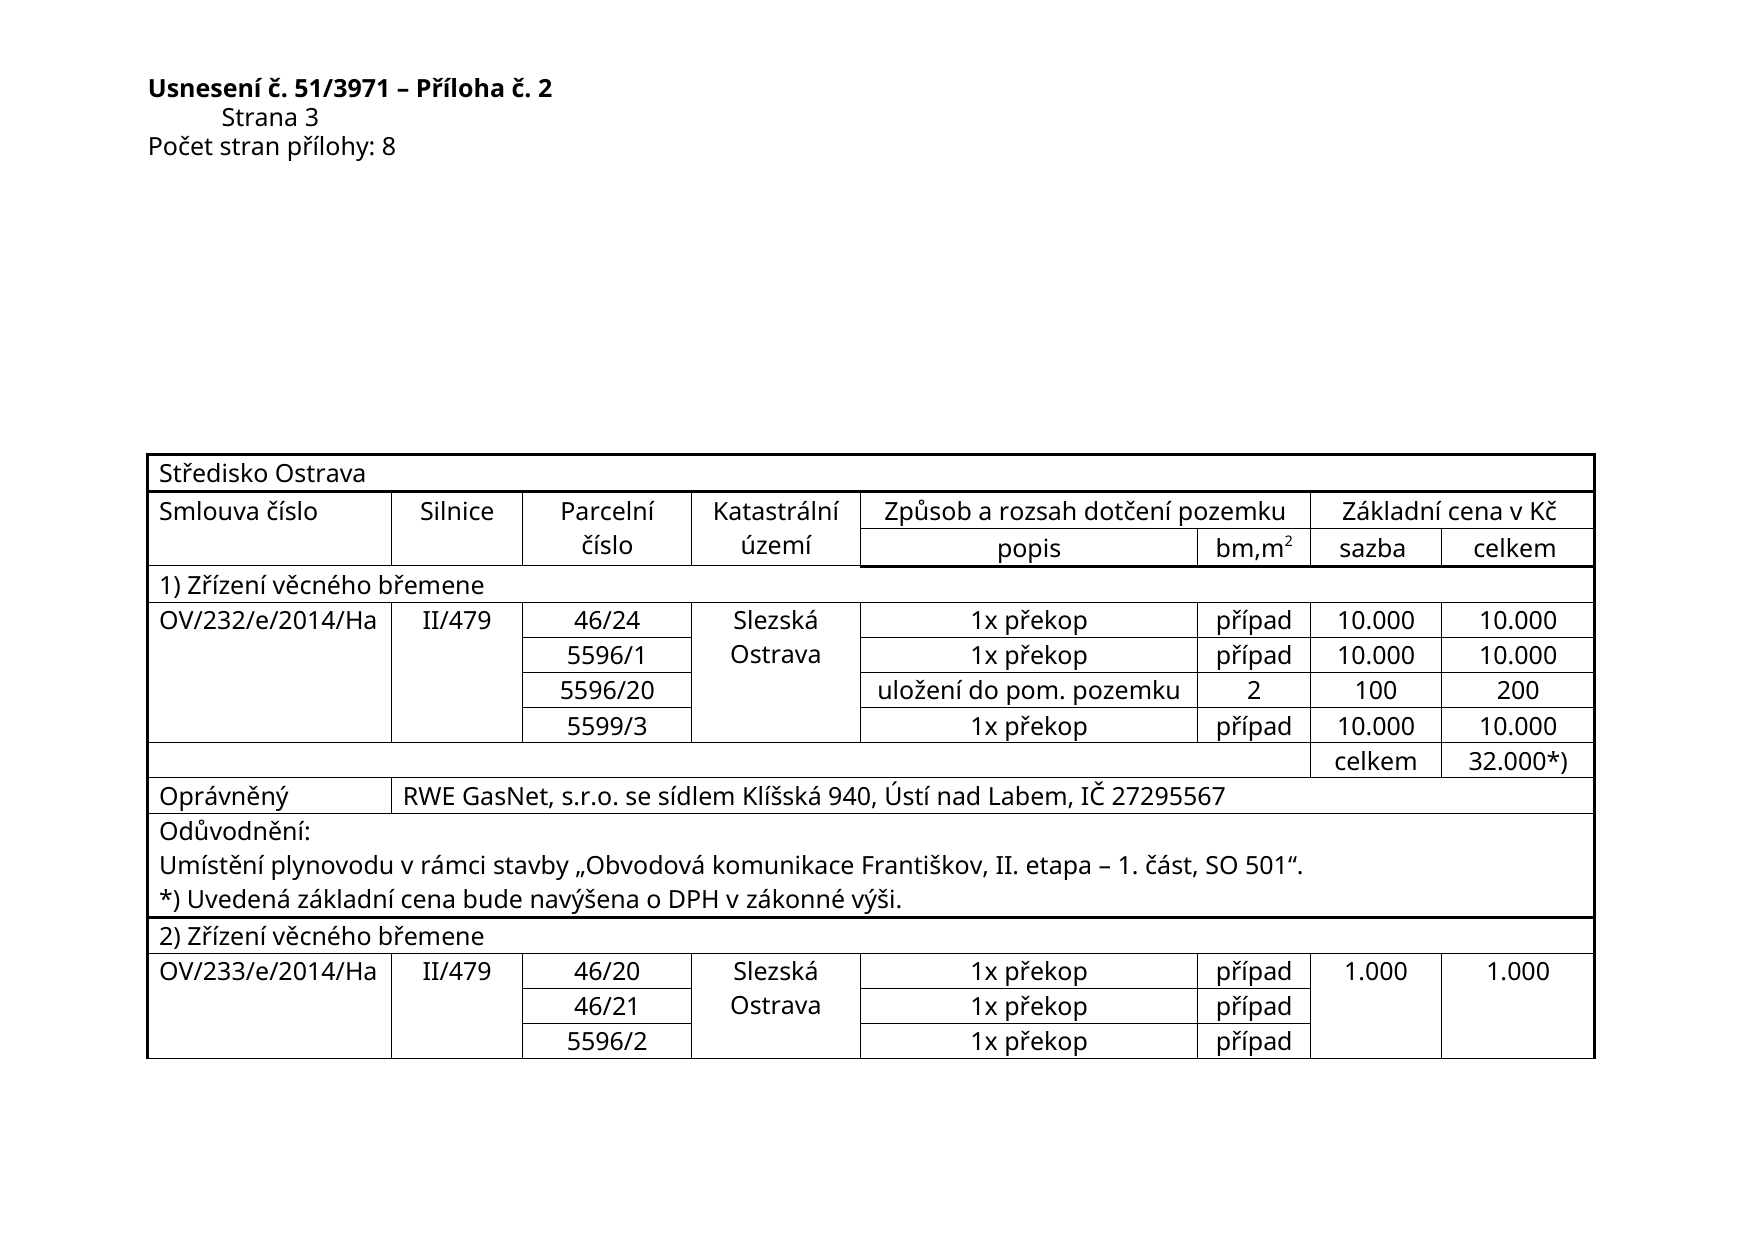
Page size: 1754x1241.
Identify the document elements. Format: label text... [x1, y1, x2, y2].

table_cell 46/24 [523, 603, 691, 637]
table_cell 46/21 [523, 989, 691, 1023]
table_cell Silnice [392, 493, 522, 564]
table_cell 100 [1311, 673, 1441, 707]
table_cell 1) Zřízení věcného břemene [149, 566, 1593, 602]
table_cell případ [1198, 708, 1310, 742]
table_cell RWE GasNet, s.r.o. se sídlem Klíšská 940, Ústí nad Labem, IČ 27295567 [392, 778, 1593, 812]
table_cell 10.000 [1311, 708, 1441, 742]
table_cell 5596/20 [523, 673, 691, 707]
table_cell 1x překop [861, 603, 1197, 637]
table_cell 10.000 [1442, 708, 1593, 742]
table_cell celkem [1311, 743, 1441, 777]
table_cell 1x překop [861, 1024, 1197, 1058]
table_cell bm,m2 [1198, 529, 1310, 564]
table_cell případ [1198, 1024, 1310, 1058]
table_cell 1x překop [861, 954, 1197, 988]
table_cell Oprávněný [149, 778, 391, 812]
table_cell případ [1198, 954, 1310, 988]
table_cell II/479 [392, 954, 522, 1058]
table_cell 46/20 [523, 954, 691, 988]
table_cell sazba [1311, 529, 1441, 564]
table_cell 10.000 [1442, 603, 1593, 637]
table_cell 32.000*) [1442, 743, 1593, 777]
table_cell 5596/2 [523, 1024, 691, 1058]
table_cell případ [1198, 603, 1310, 637]
table_cell Katastrální území [692, 493, 860, 564]
table_cell [149, 743, 1310, 777]
table_cell 1.000 [1442, 954, 1593, 1058]
table_cell Slezská Ostrava [692, 954, 860, 1058]
table_cell celkem [1442, 529, 1593, 564]
table_cell Parcelní číslo [523, 493, 691, 564]
table_cell Základní cena v Kč [1311, 493, 1593, 527]
table_cell popis [861, 529, 1197, 564]
table_cell 1.000 [1311, 954, 1441, 1058]
table_cell případ [1198, 638, 1310, 672]
table_cell 1x překop [861, 638, 1197, 672]
table_header Středisko Ostrava [149, 456, 1593, 490]
table_cell 10.000 [1442, 638, 1593, 672]
table_cell 10.000 [1311, 603, 1441, 637]
table_cell 1x překop [861, 989, 1197, 1023]
table_cell II/479 [392, 603, 522, 742]
table_cell 5599/3 [523, 708, 691, 742]
table_cell 1x překop [861, 708, 1197, 742]
table_cell 2 [1198, 673, 1310, 707]
table_cell 10.000 [1311, 638, 1441, 672]
table_cell 5596/1 [523, 638, 691, 672]
table_cell OV/233/e/2014/Ha [149, 954, 391, 1058]
table_cell Způsob a rozsah dotčení pozemku [861, 493, 1310, 527]
table_cell 2) Zřízení věcného břemene [149, 919, 1593, 953]
table_cell Smlouva číslo [149, 493, 391, 564]
table_cell uložení do pom. pozemku [861, 673, 1197, 707]
table_cell Slezská Ostrava [692, 603, 860, 742]
table_cell 200 [1442, 673, 1593, 707]
table_cell případ [1198, 989, 1310, 1023]
table_cell Odůvodnění: Umístění plynovodu v rámci stavby „Obvodová komunikace Františkov, II. etapa – 1. část, SO 501“. *) Uvedená základní cena bude navýšena o DPH v zákonné výši. [149, 814, 1593, 916]
table_cell OV/232/e/2014/Ha [149, 603, 391, 742]
